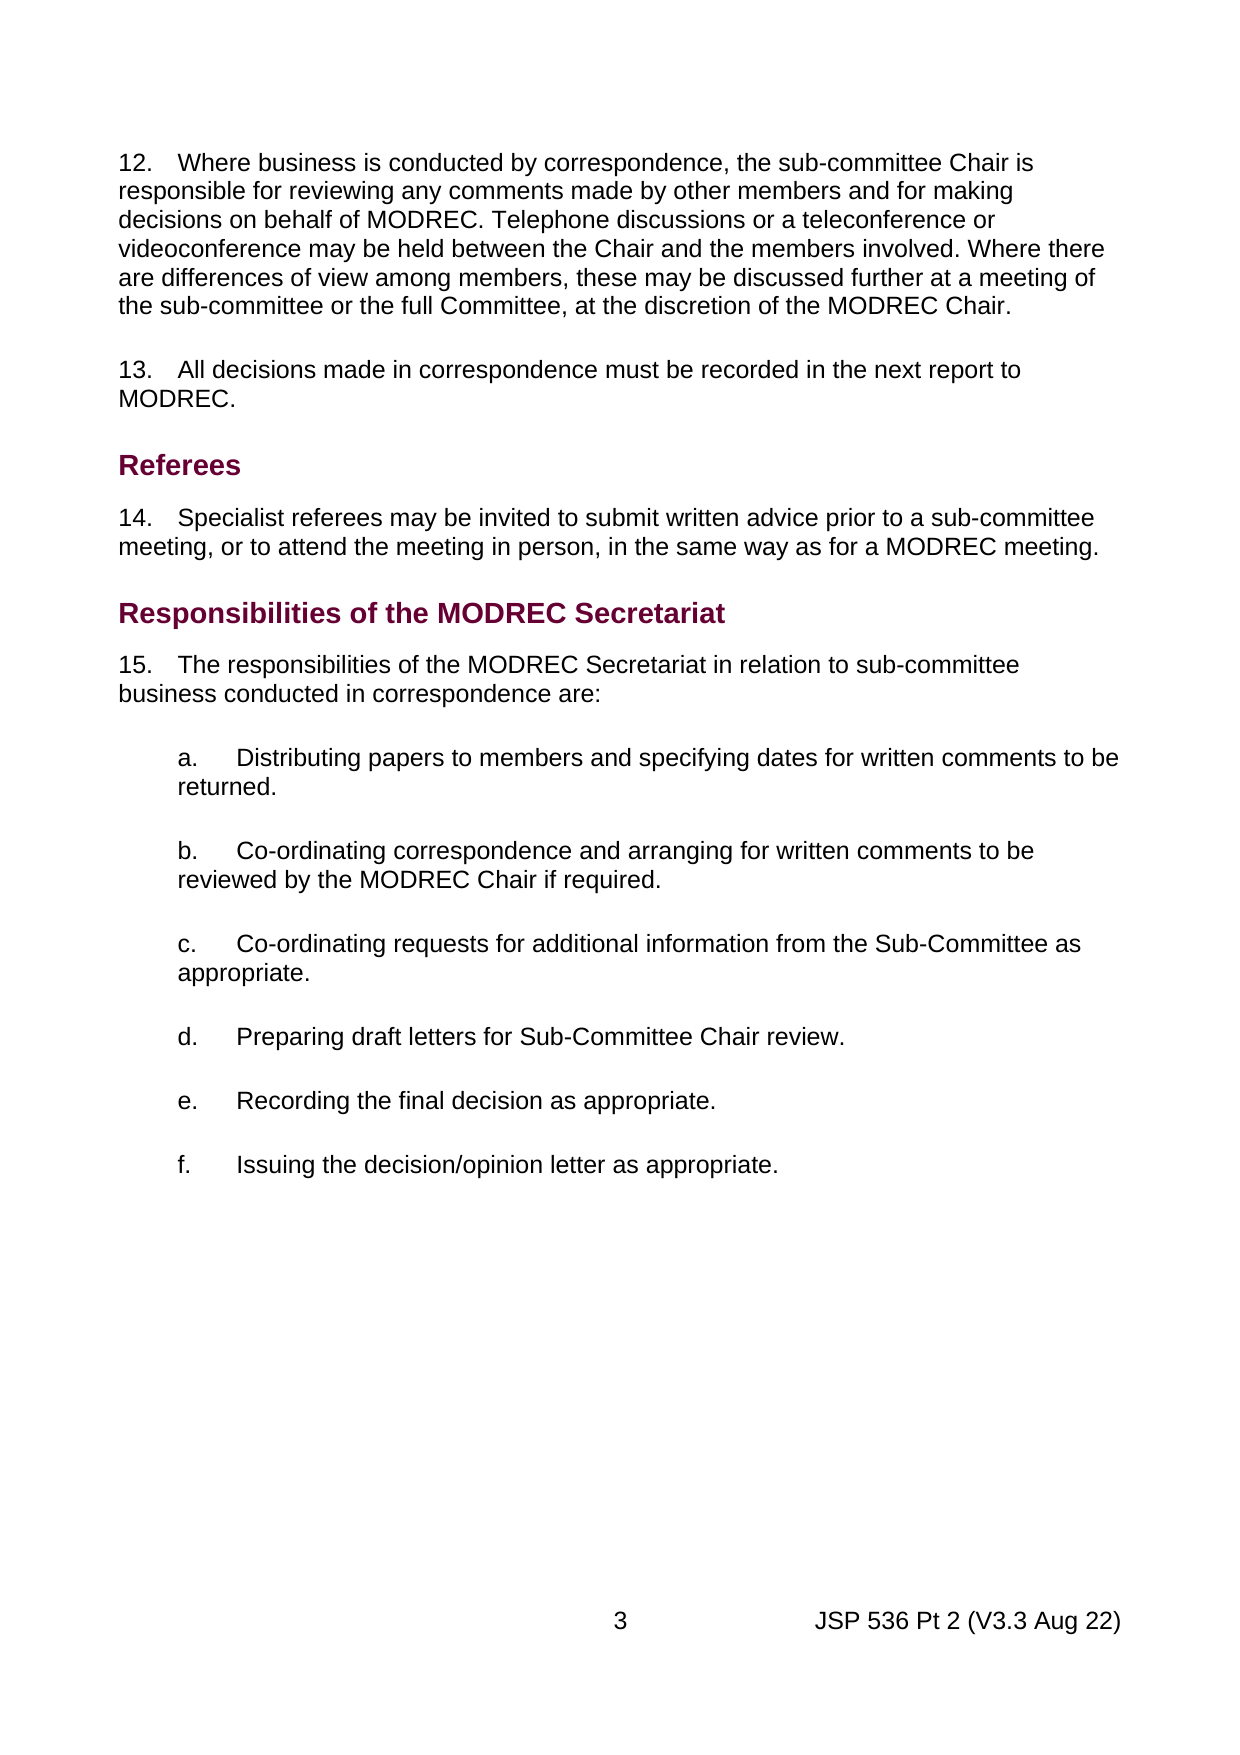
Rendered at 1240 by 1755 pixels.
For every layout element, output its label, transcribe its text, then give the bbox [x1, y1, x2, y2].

subtitle Responsibilities of the MODREC Secretariat [118, 596, 1121, 629]
text 13. All decisions made in correspondence must be recorded in the next report to MODREC. [118, 356, 1121, 413]
text d. Preparing draft letters for Sub-Committee Chair review. [177, 1022, 1121, 1051]
text 14. Specialist referees may be invited to submit written advice prior to a sub-committee meeting, or to attend the meeting in person, in the same way as for a MODREC meeting. [118, 503, 1121, 560]
text c. Co-ordinating requests for additional information from the Sub-Committee as appropriate. [177, 929, 1121, 986]
text b. Co-ordinating correspondence and arranging for written comments to be reviewed by the MODREC Chair if required. [177, 836, 1121, 893]
subtitle Referees [118, 448, 1121, 482]
text 15. The responsibilities of the MODREC Secretariat in relation to sub-committee business conducted in correspondence are: [118, 650, 1121, 708]
text e. Recording the final decision as appropriate. [177, 1086, 1121, 1115]
text 12. Where business is conducted by correspondence, the sub-committee Chair is responsible for reviewing any comments made by other members and for making decisions on behalf of MODREC. Telephone discussions or a teleconference or videoconference may be held between the Chair and the members involved. Where there are differences of view among members, these may be discussed further at a meeting of the sub-committee or the full Committee, at the discretion of the MODREC Chair. [118, 148, 1121, 320]
text a. Distributing papers to members and specifying dates for written comments to be returned. [177, 743, 1121, 801]
text f. Issuing the decision/opinion letter as appropriate. [177, 1150, 1121, 1179]
